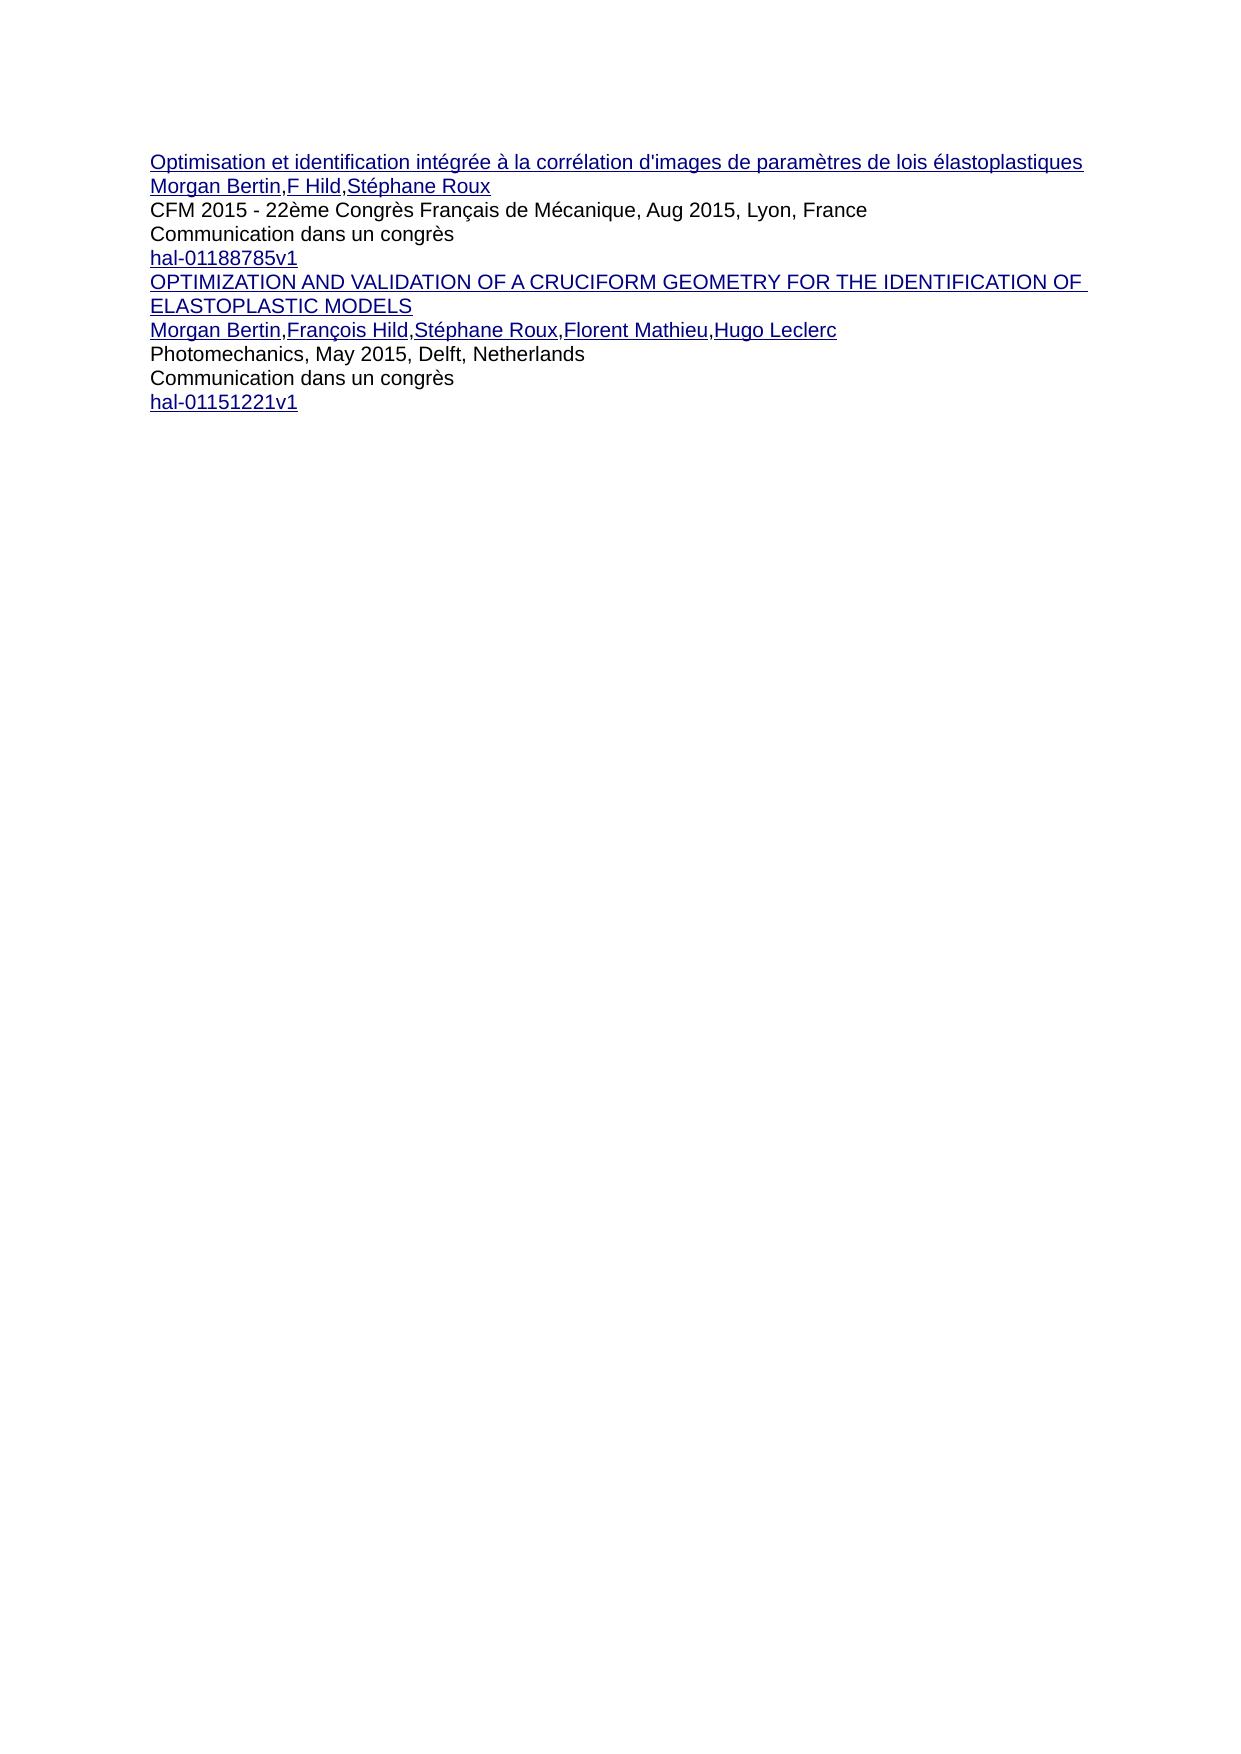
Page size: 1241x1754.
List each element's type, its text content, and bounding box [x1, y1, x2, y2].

table_cell OPTIMIZATION AND VALIDATION OF A CRUCIFORM GEOMETRY FOR THE IDENTIFICATION OF ELASTOPLASTIC MODELS Morgan Bertin,François Hild,Stéphane Roux,Florent Mathieu,Hugo Leclerc Photomechanics, May 2015, Delft, Netherlands Communication dans un congrès hal-01151221v1 [150, 270, 1090, 413]
table_header Optimisation et identification intégrée à la corrélation d'images de paramètres de lois élastoplastiques Morgan Bertin,F Hild,Stéphane Roux CFM 2015 - 22ème Congrès Français de Mécanique, Aug 2015, Lyon, France Communication dans un congrès hal-01188785v1 [150, 150, 1090, 270]
